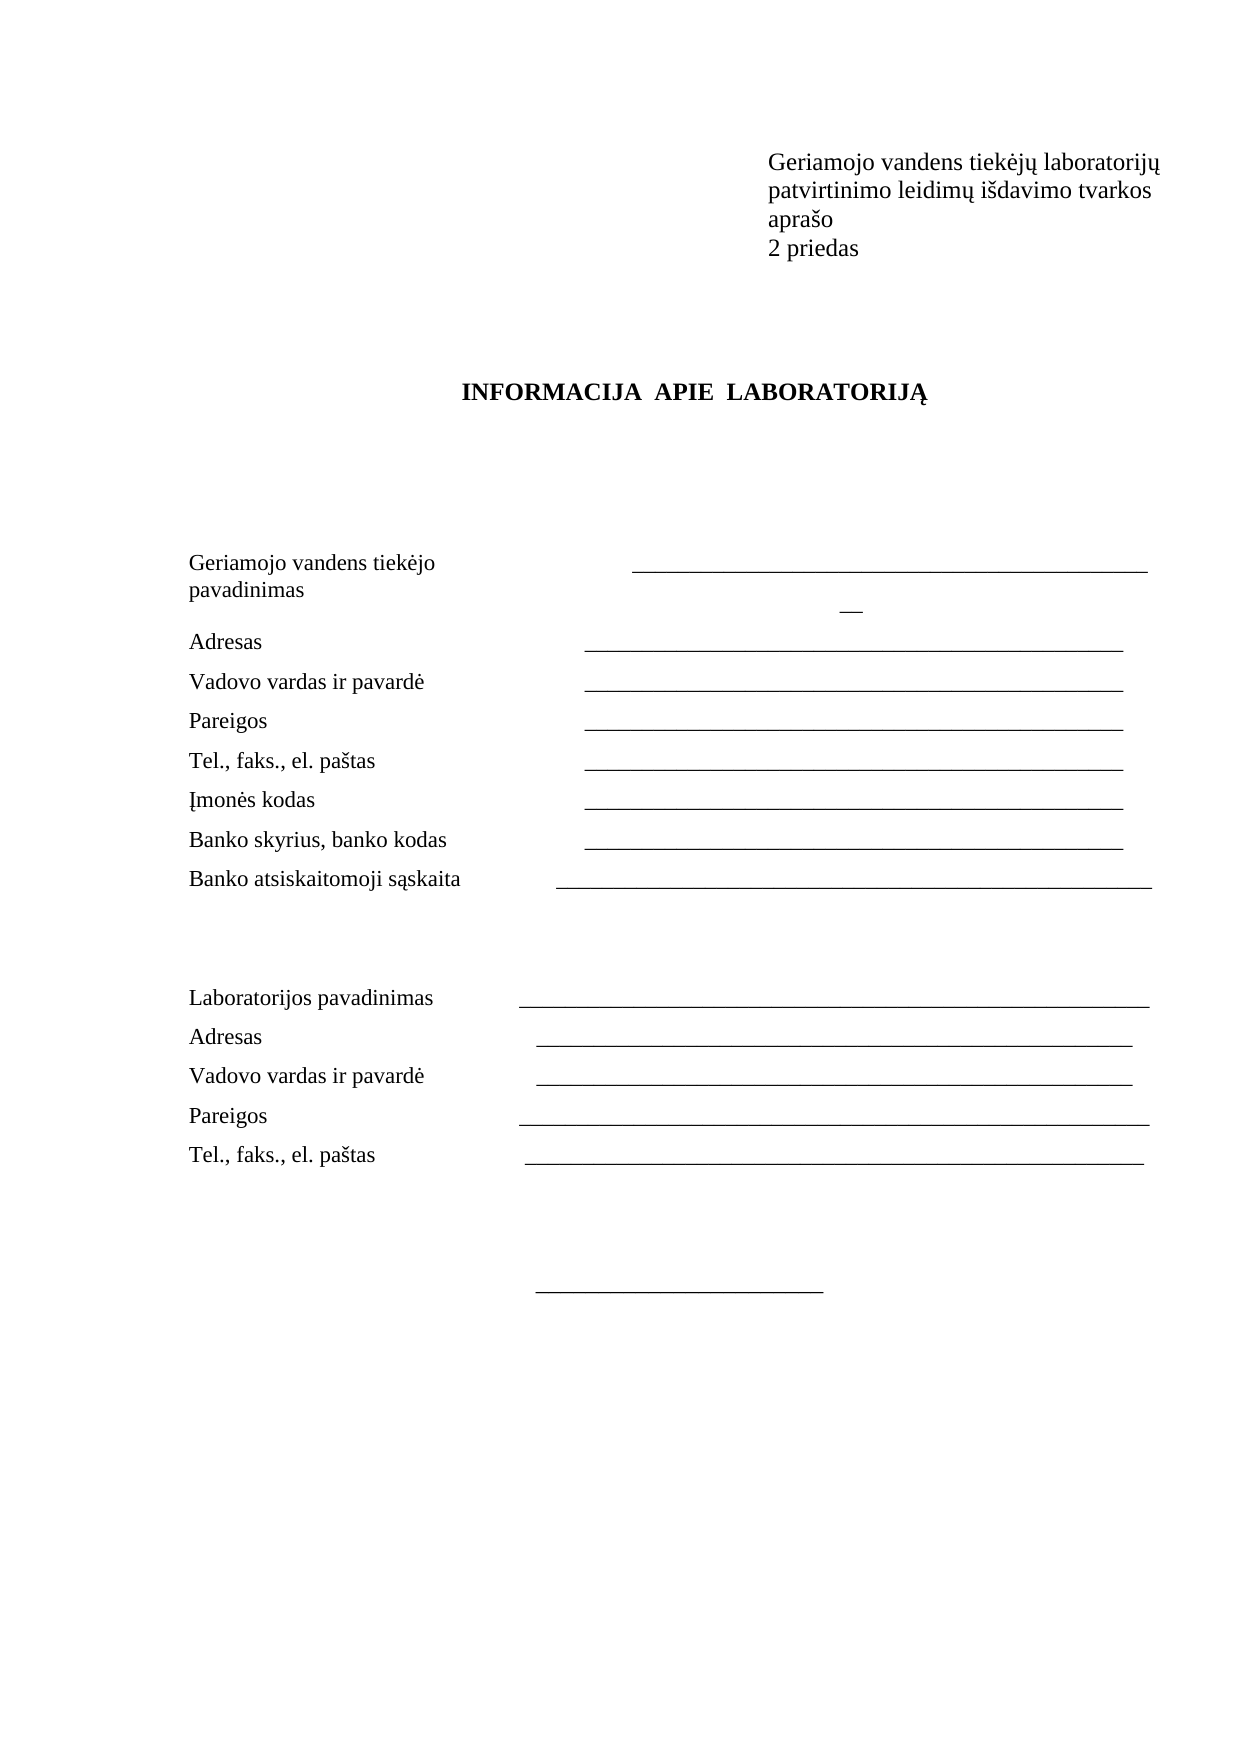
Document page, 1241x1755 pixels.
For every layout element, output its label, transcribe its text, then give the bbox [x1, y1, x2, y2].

table_cell Pareigos [177, 1102, 488, 1142]
table_cell ____________________________________________________ [489, 1063, 1163, 1102]
table_cell _______________________________________________ [545, 549, 1163, 628]
table_cell _______________________________________________ [545, 668, 1163, 707]
text _______________________ [177, 1267, 1181, 1296]
table_header [721, 521, 1163, 549]
table_cell ____________________________________________________ [489, 1023, 1163, 1063]
text patvirtinimo leidimų išdavimo tvarkos [177, 176, 1181, 204]
table_cell [177, 1224, 488, 1267]
table_cell Vadovo vardas ir pavardė [177, 668, 544, 707]
table_header [177, 521, 721, 549]
table_header Laboratorijos pavadinimas [177, 984, 488, 1023]
table_cell _______________________________________________ [545, 786, 1163, 826]
text Geriamojo vandens tiekėjų laboratorijų [177, 147, 1181, 176]
table_cell Geriamojo vandens tiekėjo pavadinimas [177, 549, 544, 628]
table_cell _______________________________________________ [545, 826, 1163, 865]
table_cell Banko skyrius, banko kodas [177, 826, 544, 865]
table_cell _______________________________________________________ [489, 1102, 1163, 1142]
table_cell ____________________________________________________ [545, 865, 1163, 905]
table_cell [177, 1181, 488, 1224]
table_cell Adresas [177, 628, 544, 668]
table_cell Įmonės kodas [177, 786, 544, 826]
table_cell [489, 1181, 1163, 1224]
table_cell _______________________________________________ [545, 707, 1163, 747]
table_cell _______________________________________________ [545, 747, 1163, 786]
text aprašo [177, 204, 1181, 233]
text 2 priedas [177, 233, 1181, 262]
table_cell Pareigos [177, 707, 544, 747]
table_cell Vadovo vardas ir pavardė [177, 1063, 488, 1102]
table_header _______________________________________________________ [489, 984, 1163, 1023]
table_cell [489, 1224, 1163, 1267]
table_cell _______________________________________________ [545, 628, 1163, 668]
table_cell Banko atsiskaitomoji sąskaita [177, 865, 544, 905]
table_cell ______________________________________________________ [489, 1142, 1163, 1181]
table_header INFORMACIJA APIE LABORATORIJĄ [395, 377, 995, 406]
table_cell Tel., faks., el. paštas [177, 1142, 488, 1181]
table_cell Adresas [177, 1023, 488, 1063]
table_cell Tel., faks., el. paštas [177, 747, 544, 786]
